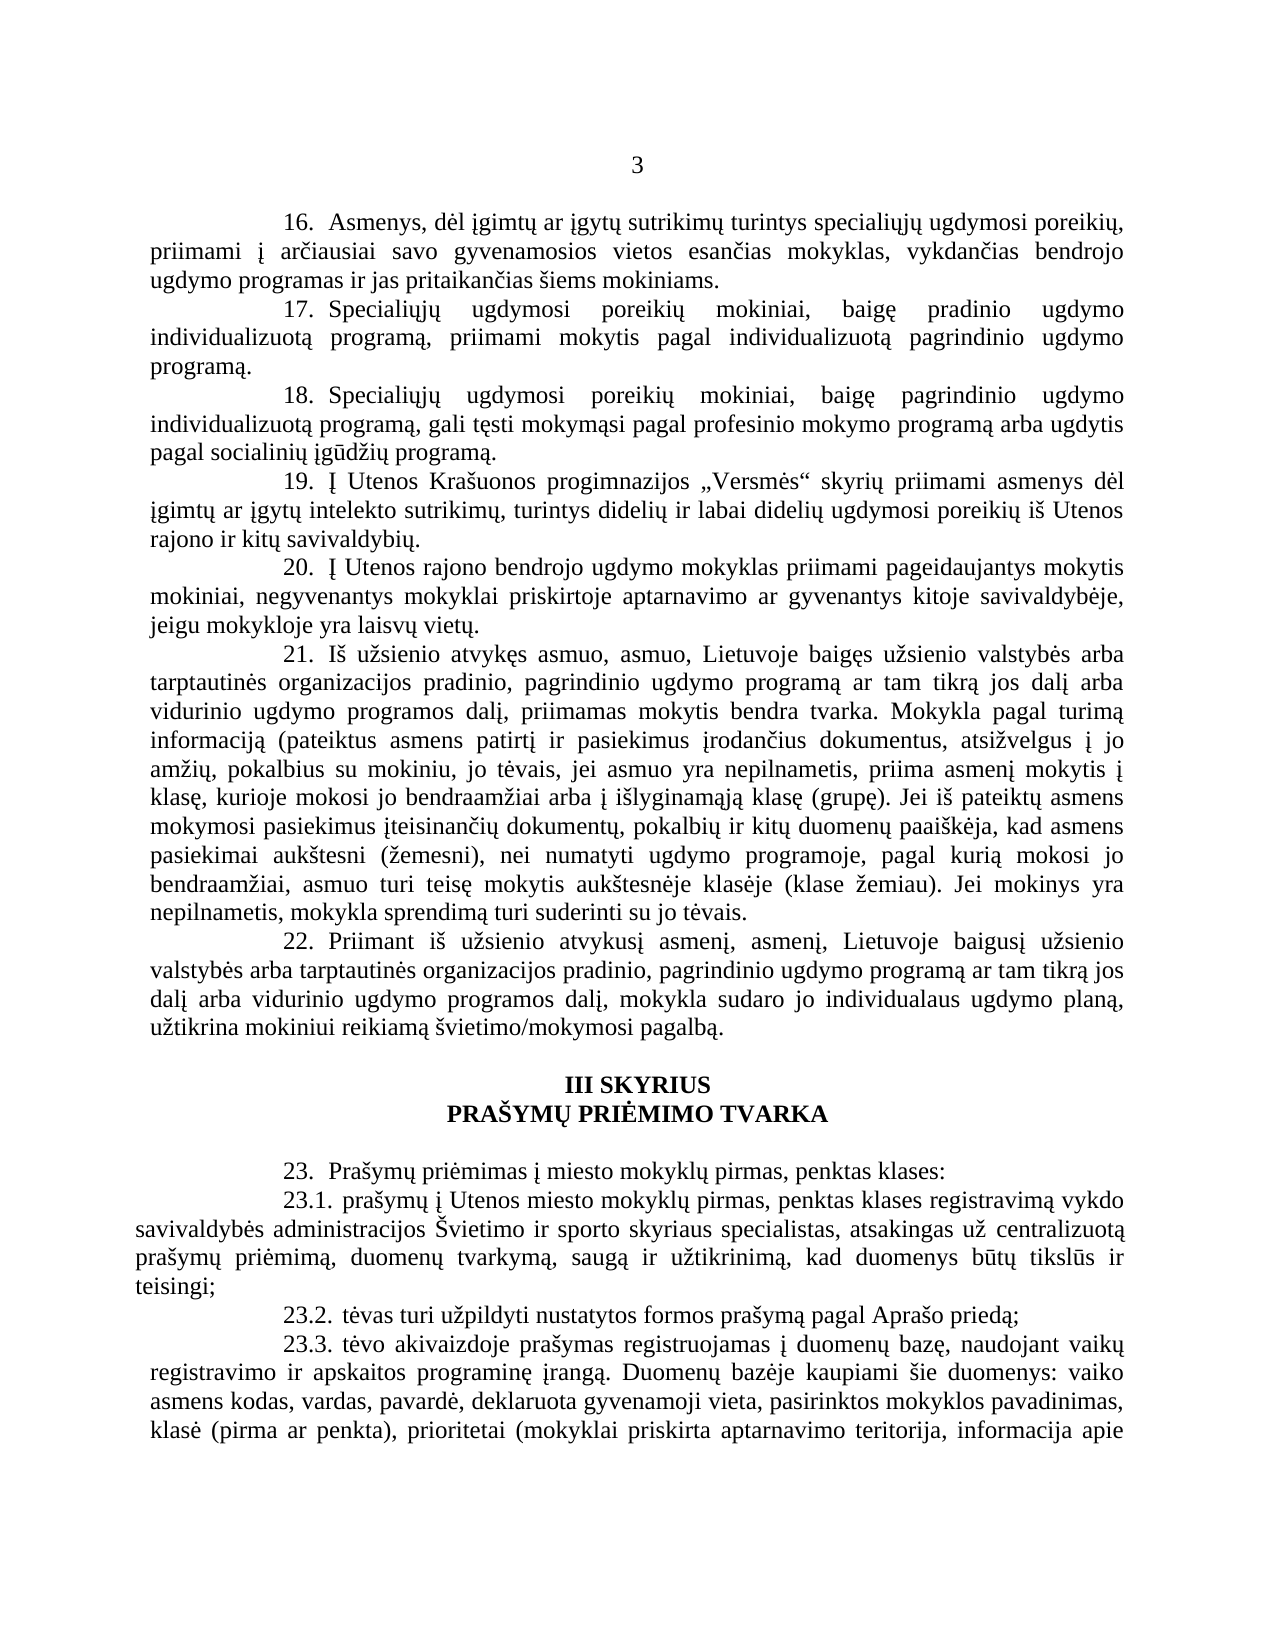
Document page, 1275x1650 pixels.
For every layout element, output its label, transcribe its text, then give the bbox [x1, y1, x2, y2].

text 23. Prašymų priėmimas į miesto mokyklų pirmas, penktas klases: [150, 1156, 1125, 1185]
text PRAŠYMŲ PRIĖMIMO TVARKA [150, 1099, 1125, 1127]
text 21. Iš užsienio atvykęs asmuo, asmuo, Lietuvoje baigęs užsienio valstybės arba tarptautinės organizacijos pradinio, pagrindinio ugdymo programą ar tam tikrą jos dalį arba vidurinio ugdymo programos dalį, priimamas mokytis bendra tvarka. Mokykla pagal turimą informaciją (pateiktus asmens patirtį ir pasiekimus įrodančius dokumentus, atsižvelgus į jo amžių, pokalbius su mokiniu, jo tėvais, jei asmuo yra nepilnametis, priima asmenį mokytis į klasę, kurioje mokosi jo bendraamžiai arba į išlyginamąją klasę (grupę). Jei iš pateiktų asmens mokymosi pasiekimus įteisinančių dokumentų, pokalbių ir kitų duomenų paaiškėja, kad asmens pasiekimai aukštesni (žemesni), nei numatyti ugdymo programoje, pagal kurią mokosi jo bendraamžiai, asmuo turi teisę mokytis aukštesnėje klasėje (klase žemiau). Jei mokinys yra nepilnametis, mokykla sprendimą turi suderinti su jo tėvais. [150, 639, 1125, 926]
text III SKYRIUS [150, 1070, 1125, 1099]
text 20. Į Utenos rajono bendrojo ugdymo mokyklas priimami pageidaujantys mokytis mokiniai, negyvenantys mokyklai priskirtoje aptarnavimo ar gyvenantys kitoje savivaldybėje, jeigu mokykloje yra laisvų vietų. [150, 552, 1125, 639]
text 23.2. tėvas turi užpildyti nustatytos formos prašymą pagal Aprašo priedą; [283, 1300, 1125, 1329]
text 23.3. tėvo akivaizdoje prašymas registruojamas į duomenų bazę, naudojant vaikų registravimo ir apskaitos programinę įrangą. Duomenų bazėje kaupiami šie duomenys: vaiko asmens kodas, vardas, pavardė, deklaruota gyvenamoji vieta, pasirinktos mokyklos pavadinimas, klasė (pirma ar penkta), prioritetai (mokyklai priskirta aptarnavimo teritorija, informacija apie [150, 1329, 1125, 1444]
text 18. Specialiųjų ugdymosi poreikių mokiniai, baigę pagrindinio ugdymo individualizuotą programą, gali tęsti mokymąsi pagal profesinio mokymo programą arba ugdytis pagal socialinių įgūdžių programą. [150, 380, 1125, 466]
text 19. Į Utenos Krašuonos progimnazijos „Versmės“ skyrių priimami asmenys dėl įgimtų ar įgytų intelekto sutrikimų, turintys didelių ir labai didelių ugdymosi poreikių iš Utenos rajono ir kitų savivaldybių. [150, 466, 1125, 552]
text 23.1. prašymų į Utenos miesto mokyklų pirmas, penktas klases registravimą vykdo savivaldybės administracijos Švietimo ir sporto skyriaus specialistas, atsakingas už centralizuotą prašymų priėmimą, duomenų tvarkymą, saugą ir užtikrinimą, kad duomenys būtų tikslūs ir teisingi; [135, 1185, 1125, 1300]
text 16. Asmenys, dėl įgimtų ar įgytų sutrikimų turintys specialiųjų ugdymosi poreikių, priimami į arčiausiai savo gyvenamosios vietos esančias mokyklas, vykdančias bendrojo ugdymo programas ir jas pritaikančias šiems mokiniams. [150, 207, 1125, 294]
text 22. Priimant iš užsienio atvykusį asmenį, asmenį, Lietuvoje baigusį užsienio valstybės arba tarptautinės organizacijos pradinio, pagrindinio ugdymo programą ar tam tikrą jos dalį arba vidurinio ugdymo programos dalį, mokykla sudaro jo individualaus ugdymo planą, užtikrina mokiniui reikiamą švietimo/mokymosi pagalbą. [150, 926, 1125, 1041]
text 17. Specialiųjų ugdymosi poreikių mokiniai, baigę pradinio ugdymo individualizuotą programą, priimami mokytis pagal individualizuotą pagrindinio ugdymo programą. [150, 294, 1125, 380]
